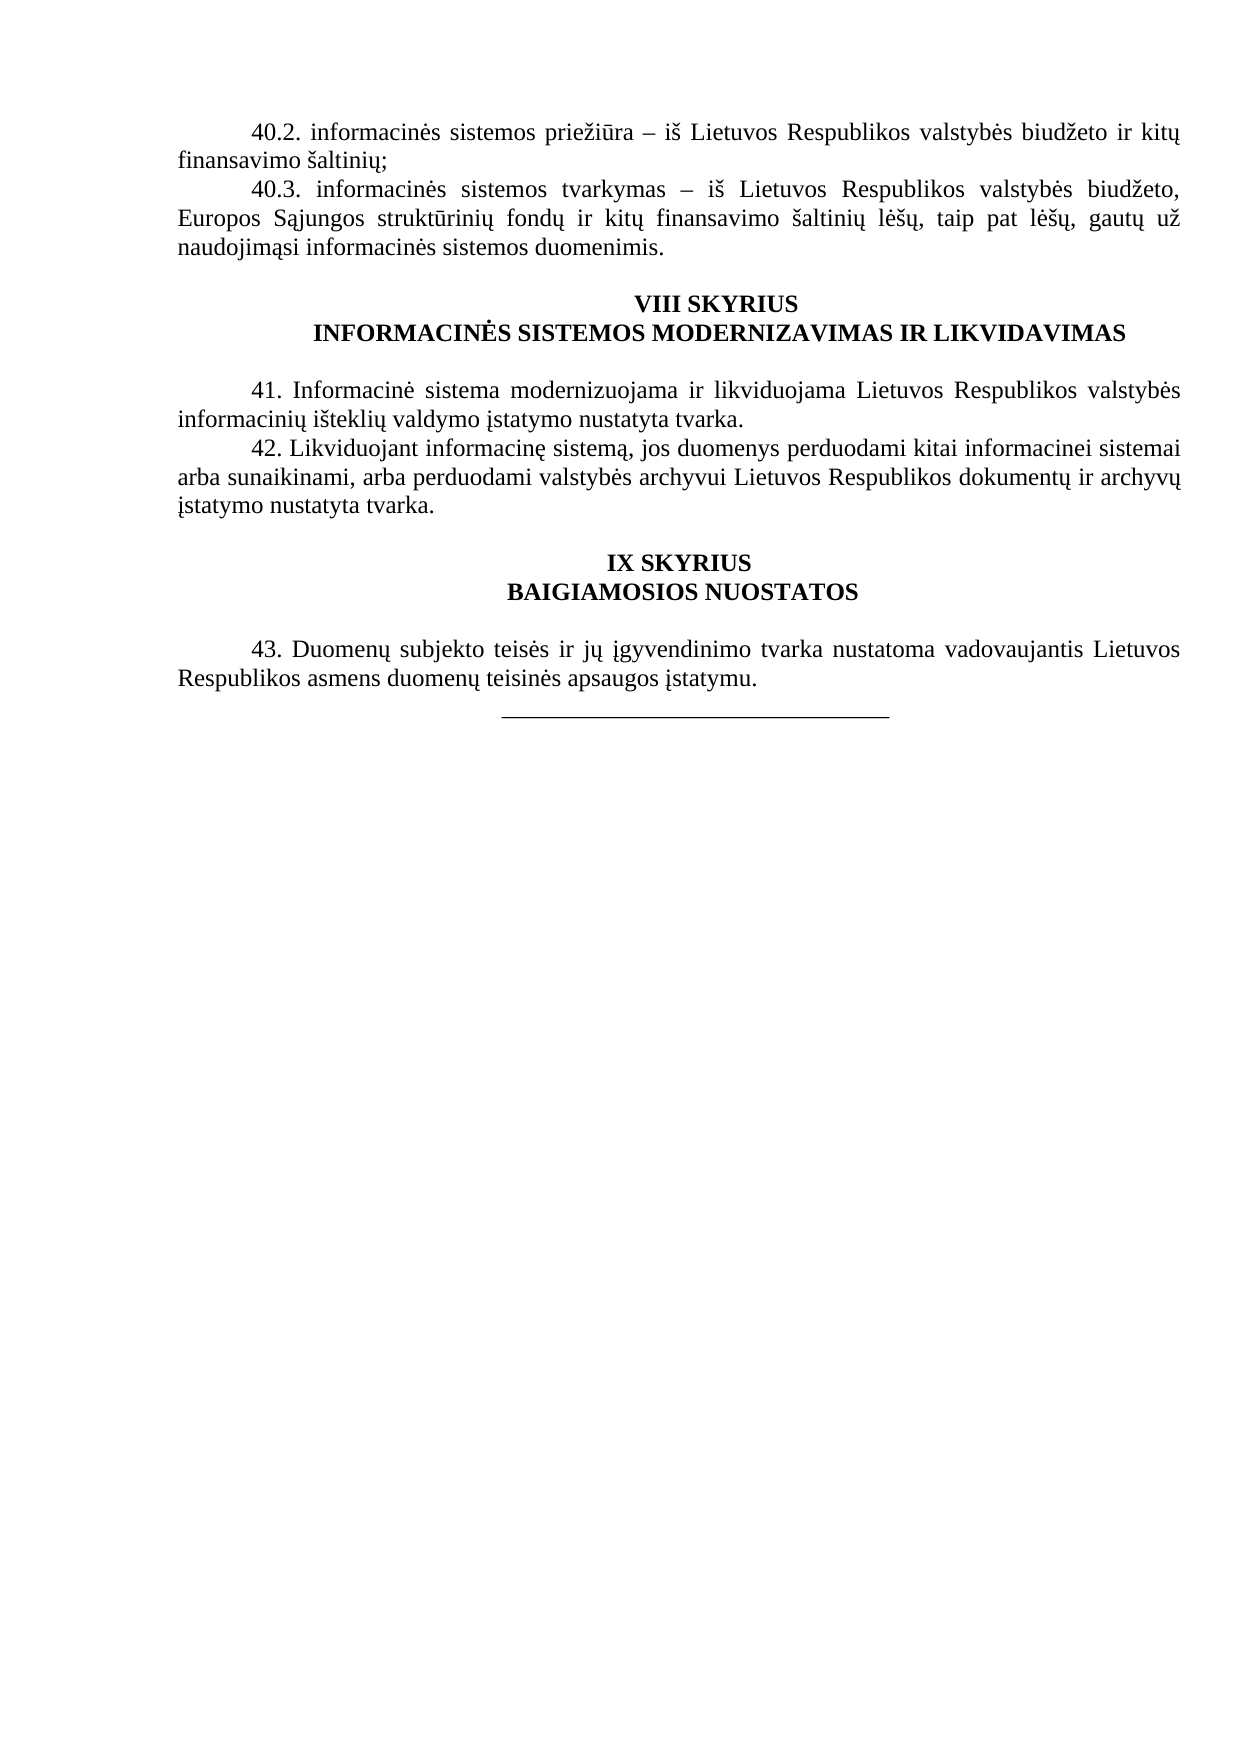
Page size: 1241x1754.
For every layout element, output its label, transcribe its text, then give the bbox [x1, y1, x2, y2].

text 40.3. informacinės sistemos tvarkymas – iš Lietuvos Respublikos valstybės biudžeto, Europos Sąjungos struktūrinių fondų ir kitų finansavimo šaltinių lėšų, taip pat lėšų, gautų už naudojimąsi informacinės sistemos duomenimis. [177, 174, 1181, 260]
text 40.2. informacinės sistemos priežiūra – iš Lietuvos Respublikos valstybės biudžeto ir kitų finansavimo šaltinių; [177, 117, 1181, 174]
text _______________________________ [177, 692, 1181, 720]
text BAIGIAMOSIOS NUOSTATOS [177, 577, 1181, 605]
text IX SKYRIUS [177, 548, 1181, 577]
text 42. Likviduojant informacinę sistemą, jos duomenys perduodami kitai informacinei sistemai arba sunaikinami, arba perduodami valstybės archyvui Lietuvos Respublikos dokumentų ir archyvų įstatymo nustatyta tvarka. [177, 433, 1181, 519]
text INFORMACINĖS SISTEMOS MODERNIZAVIMAS IR LIKVIDAVIMAS [177, 318, 1181, 347]
text VIII SKYRIUS [177, 289, 1181, 318]
text 43. Duomenų subjekto teisės ir jų įgyvendinimo tvarka nustatoma vadovaujantis Lietuvos Respublikos asmens duomenų teisinės apsaugos įstatymu. [177, 634, 1181, 692]
text 41. Informacinė sistema modernizuojama ir likviduojama Lietuvos Respublikos valstybės informacinių išteklių valdymo įstatymo nustatyta tvarka. [177, 375, 1181, 433]
